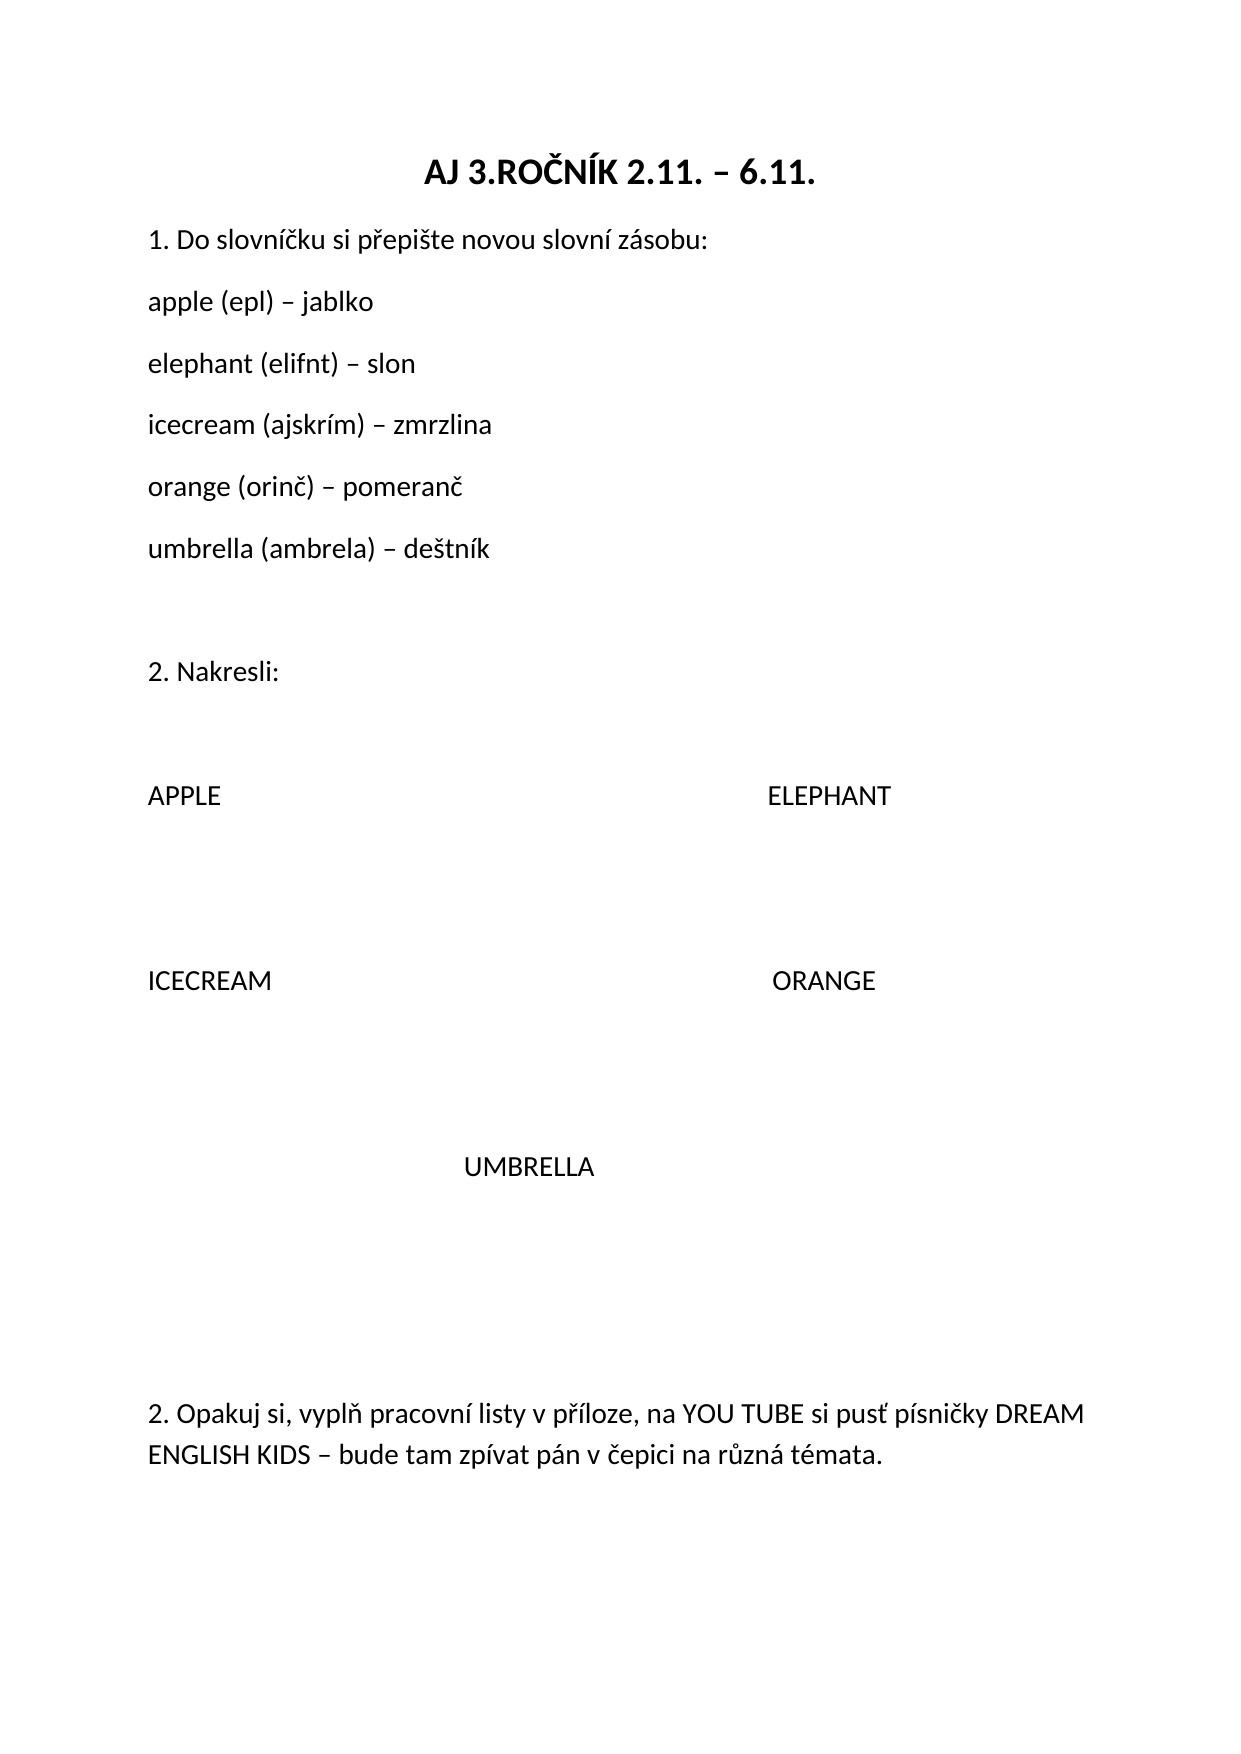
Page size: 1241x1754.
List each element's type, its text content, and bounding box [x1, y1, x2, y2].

text orange (orinč) – pomeranč [148, 468, 1093, 504]
text ICECREAM ORANGE [148, 962, 1093, 998]
text UMBRELLA [148, 1148, 1093, 1183]
text APPLE ELEPHANT [148, 777, 1093, 813]
text elephant (elifnt) – slon [148, 345, 1093, 380]
text umbrella (ambrela) – deštník [148, 530, 1093, 566]
text apple (epl) – jablko [148, 283, 1093, 318]
text 2. Nakresli: [148, 653, 1093, 689]
text AJ 3.ROČNÍK 2.11. – 6.11. [148, 148, 1093, 193]
text 1. Do slovníčku si přepište novou slovní zásobu: [148, 221, 1093, 257]
text icecream (ajskrím) – zmrzlina [148, 406, 1093, 442]
text 2. Opakuj si, vyplň pracovní listy v příloze, na YOU TUBE si pusť písničky DREAM ENGLISH KIDS – bude tam zpívat pán v čepici na různá témata. [148, 1395, 1093, 1471]
